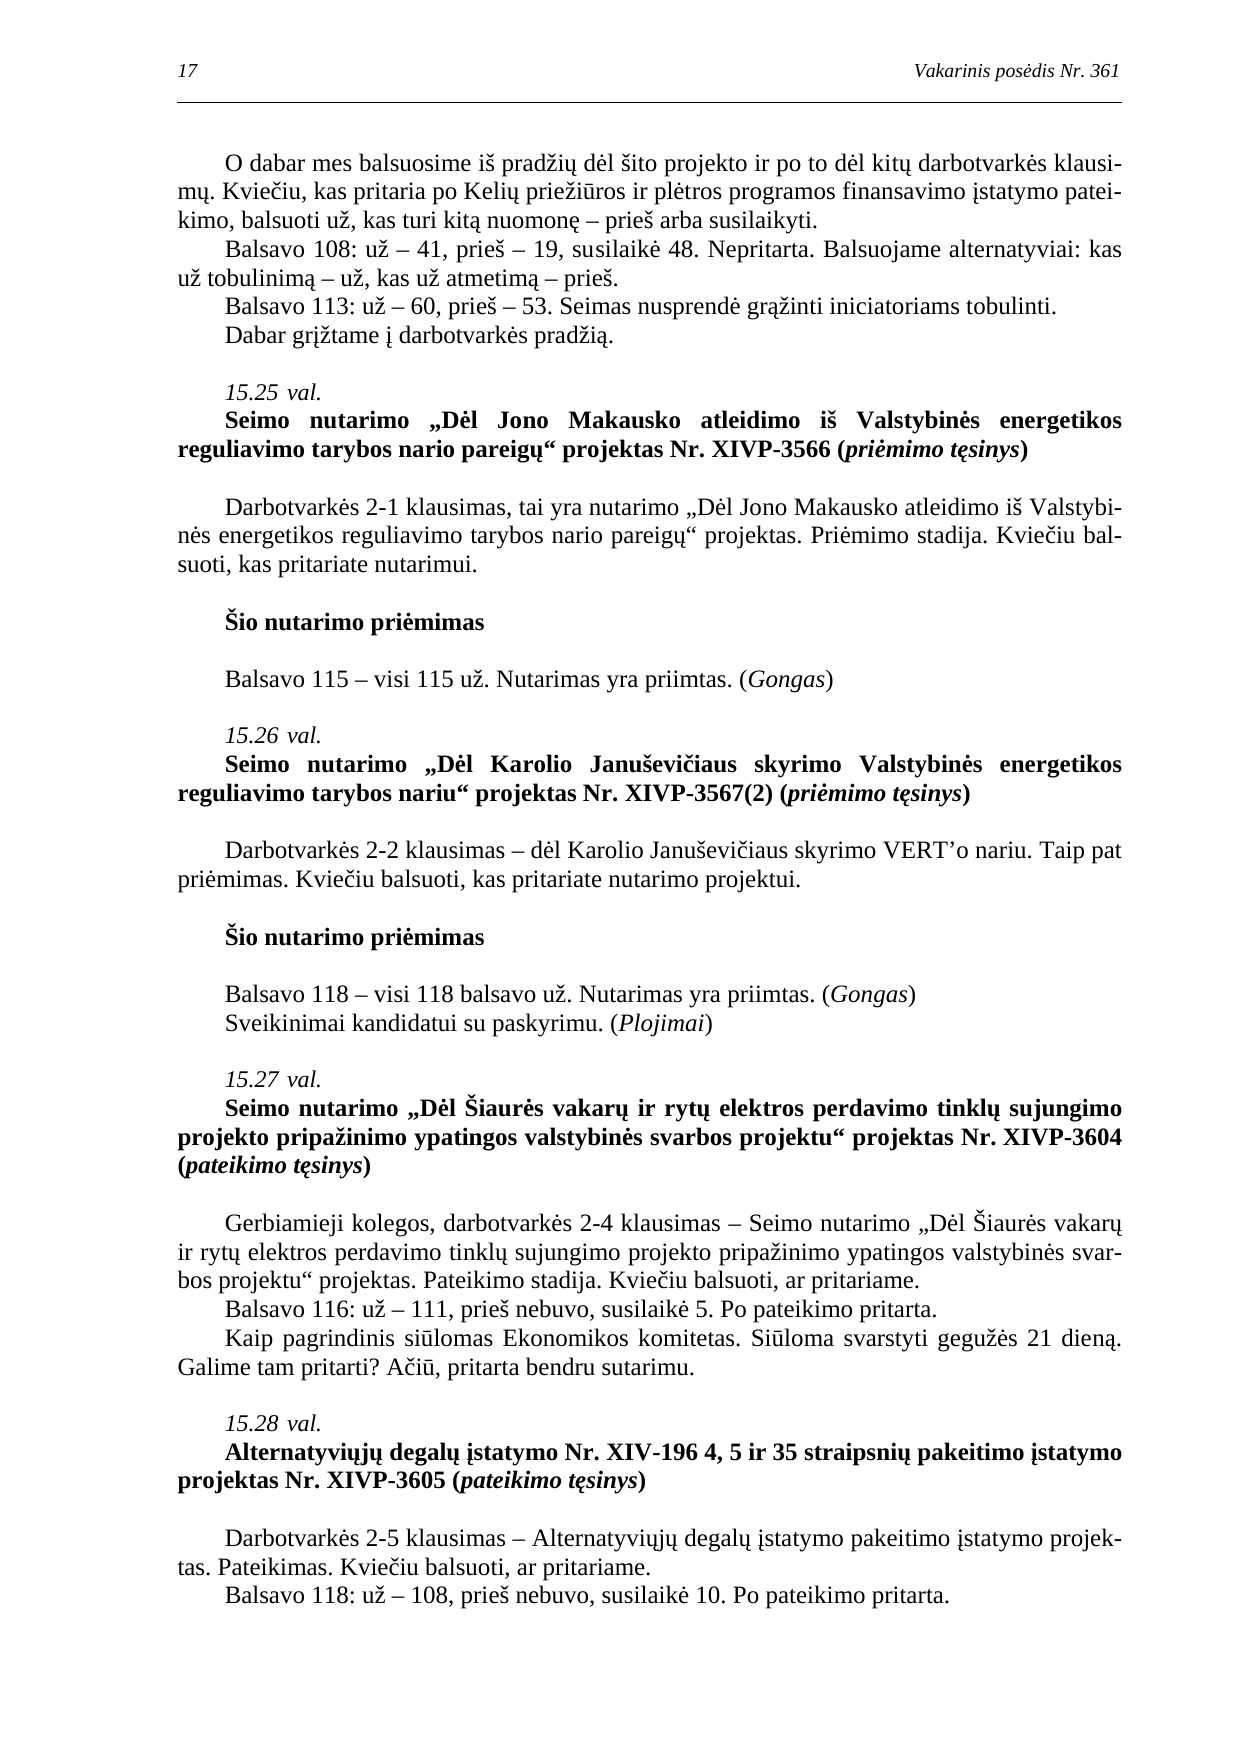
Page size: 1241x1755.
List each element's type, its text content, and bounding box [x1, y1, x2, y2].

text Bal­sa­vo 118: už – 108, prieš ne­bu­vo, su­si­lai­kė 10. Po pa­tei­ki­mo pri­tar­ta. [177, 1581, 1122, 1609]
text Sei­mo nu­ta­ri­mo „Dėl Šiau­rės va­ka­rų ir ry­tų elek­tros per­da­vi­mo tin­klų su­jun­gi­mo pro­jek­to pri­pa­ži­ni­mo ypa­tin­gos vals­ty­bi­nės svar­bos pro­jek­tu“ pro­jek­tas Nr. XIVP-3604 (pa­tei­ki­mo tę­si­nys) [177, 1093, 1122, 1179]
text Bal­sa­vo 116: už – 111, prieš ne­bu­vo, su­si­lai­kė 5. Po pa­tei­ki­mo pri­tar­ta. [177, 1294, 1122, 1323]
text Svei­ki­ni­mai kan­di­da­tui su pa­sky­ri­mu. (Plo­ji­mai) [177, 1008, 1122, 1037]
text Dar­bo­tvarkės 2-1 klau­si­mas, tai yra nu­ta­ri­mo „Dėl Jo­no Ma­kaus­ko at­lei­di­mo iš Vals­ty­bi­nės ener­ge­ti­kos re­gu­lia­vi­mo ta­ry­bos na­rio pa­rei­gų“ pro­jek­tas. Pri­ėmi­mo sta­di­ja. Kvie­čiu bal­suo­ti, kas pri­ta­ria­te nu­ta­ri­mui. [177, 492, 1122, 578]
text Sei­mo nu­ta­ri­mo „Dėl Ka­ro­lio Ja­nu­še­vi­čiaus sky­ri­mo Vals­ty­bi­nės ener­ge­ti­kos regulia­vi­mo ta­ry­bos na­riu“ pro­jek­tas Nr. XIVP-3567(2) (pri­ėmi­mo tę­si­nys) [177, 749, 1122, 807]
text Bal­sa­vo 108: už – 41, prieš – 19, su­si­lai­kė 48. Ne­pri­tar­ta. Bal­suo­ja­me al­ter­na­ty­viai: kas už to­bu­li­ni­mą – už, kas už at­me­ti­mą – prieš. [177, 234, 1122, 291]
text Bal­sa­vo 115 – vi­si 115 už. Nu­ta­ri­mas yra pri­im­tas. (Gon­gas) [177, 664, 1122, 693]
text 15.28 val. [224, 1409, 1122, 1437]
text Kaip pa­grin­di­nis siū­lo­mas Eko­no­mi­kos ko­mi­te­tas. Siū­lo­ma svars­ty­ti ge­gu­žės 21 die­ną. Ga­li­me tam pri­tar­ti? Ačiū, pri­tar­ta ben­dru su­ta­ri­mu. [177, 1323, 1122, 1381]
text Šio nu­ta­ri­mo pri­ėmi­mas [177, 922, 1122, 950]
text Al­ter­na­ty­vių­jų de­ga­lų įsta­ty­mo Nr. XIV-196 4, 5 ir 35 straips­nių pa­kei­ti­mo įsta­ty­mo pro­jek­tas Nr. XIVP-3605 (pa­tei­ki­mo tę­si­nys) [177, 1437, 1122, 1494]
text Da­bar grįž­ta­me į dar­bo­tvarkės pra­džią. [177, 320, 1122, 349]
text Ger­bia­mie­ji ko­le­gos, dar­bo­tvarkės 2-4 klau­si­mas – Sei­mo nu­ta­ri­mo „Dėl Šiau­rės va­ka­rų ir ry­tų elek­tros per­da­vi­mo tin­klų su­jun­gi­mo pro­jek­to pri­pa­ži­ni­mo ypa­tin­gos vals­ty­bi­nės svar­bos pro­jek­tu“ pro­jek­tas. Pa­tei­ki­mo sta­di­ja. Kvie­čiu bal­suo­ti, ar pri­ta­ria­me. [177, 1208, 1122, 1294]
text 15.27 val. [224, 1065, 1122, 1093]
text 15.25 val. [224, 378, 1122, 405]
text O da­bar mes bal­suo­si­me iš pra­džių dėl ši­to pro­jek­to ir po to dėl ki­tų dar­bo­tvarkės klau­si­mų. Kvie­čiu, kas pri­ta­ria po Ke­lių prie­žiū­ros ir plėt­ros pro­gra­mos fi­nan­sa­vi­mo įsta­ty­mo pa­tei­ki­mo, bal­suo­ti už, kas tu­ri ki­tą nuo­mo­nę – prieš ar­ba su­si­lai­ky­ti. [177, 148, 1122, 234]
text Dar­bo­tvarkės 2-2 klau­si­mas – dėl Karolio Ja­nu­še­vi­čiaus sky­ri­mo VERT’o na­riu. Taip pat pri­ėmi­mas. Kvie­čiu bal­suo­ti, kas pri­ta­ria­te nu­ta­ri­mo pro­jek­tui. [177, 835, 1122, 893]
text 15.26 val. [224, 722, 1122, 749]
text Dar­bo­tvarkės 2-5 klau­si­mas – Al­ter­na­ty­vių­jų de­ga­lų įsta­ty­mo pa­kei­ti­mo įsta­ty­mo pro­jek­tas. Pa­tei­ki­mas. Kvie­čiu bal­suo­ti, ar pri­ta­ria­me. [177, 1523, 1122, 1581]
text Sei­mo nu­ta­ri­mo „Dėl Jo­no Ma­kaus­ko at­lei­di­mo iš Vals­ty­bi­nės ener­ge­ti­kos reguliavi­mo ta­ry­bos na­rio pa­rei­gų“ pro­jek­tas Nr. XIVP-3566 (pri­ėmi­mo tę­si­nys) [177, 405, 1122, 463]
text Šio nu­ta­ri­mo pri­ėmi­mas [177, 607, 1122, 635]
text Bal­sa­vo 113: už – 60, prieš – 53. Sei­mas nu­spren­dė grą­žin­ti ini­cia­to­riams to­bu­lin­ti. [177, 291, 1122, 320]
text Bal­sa­vo 118 – vi­si 118 bal­sa­vo už. Nu­ta­ri­mas yra pri­im­tas. (Gon­gas) [177, 979, 1122, 1008]
